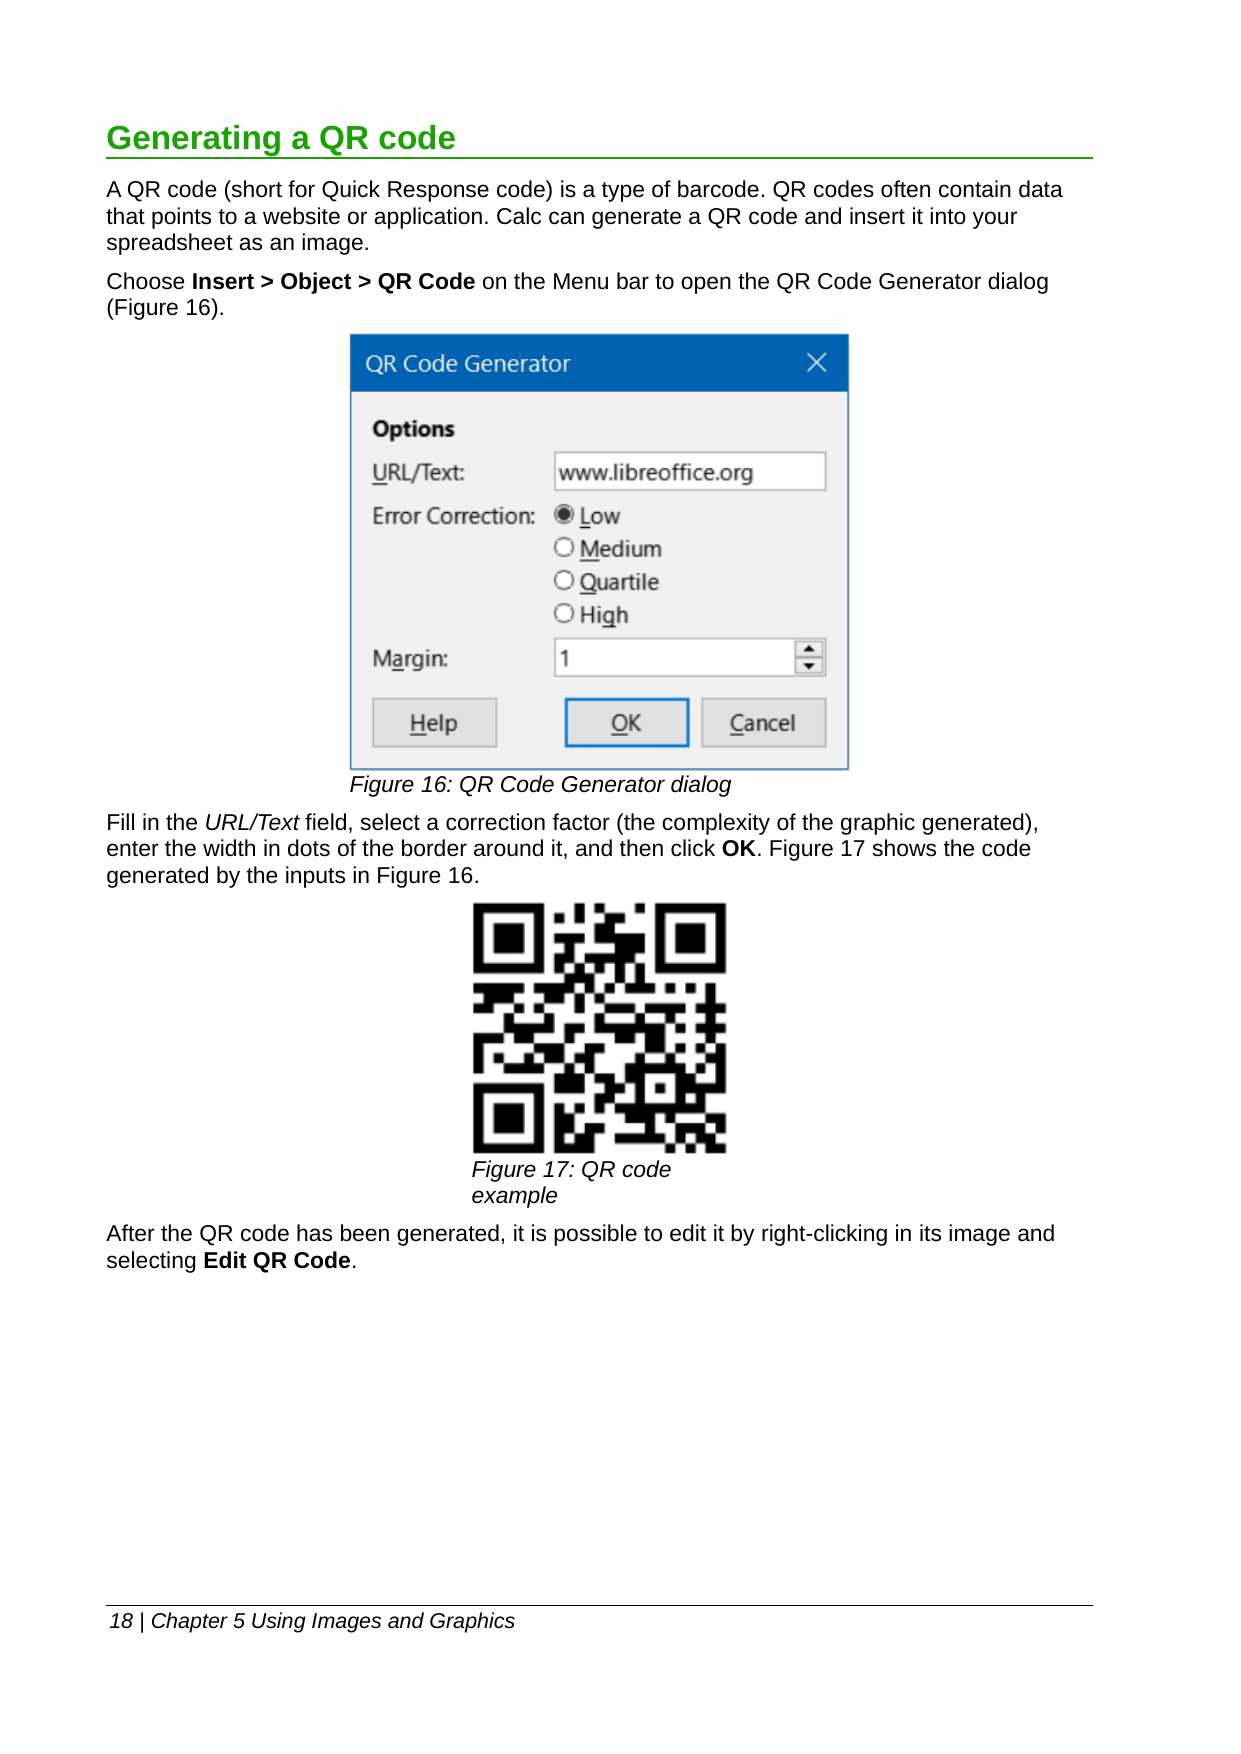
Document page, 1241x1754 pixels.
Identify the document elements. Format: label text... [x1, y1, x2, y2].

text After the QR code has been generated, it is possible to edit it by right-clicking in its image and selecting Edit QR Code. [106, 1220, 1093, 1273]
text A QR code (short for Quick Response code) is a type of barcode. QR codes often contain data that points to a website or application. Calc can generate a QR code and insert it into your spreadsheet as an image. [106, 176, 1093, 255]
text Figure 16: QR Code Generator dialog [349, 771, 849, 797]
picture [349, 333, 850, 771]
text Choose Insert > Object > QR Code on the Menu bar to open the QR Code Generator dialog (Figure 16). [106, 268, 1093, 321]
text Fill in the URL/Text field, select a correction factor (the complexity of the graphic generated), enter the width in dots of the border around it, and then click OK. Figure 17 shows the code generated by the inputs in Figure 16. [106, 809, 1093, 888]
picture [471, 900, 728, 1156]
text Figure 17: QR code example [471, 1156, 728, 1208]
subtitle Generating a QR code [106, 118, 1093, 157]
